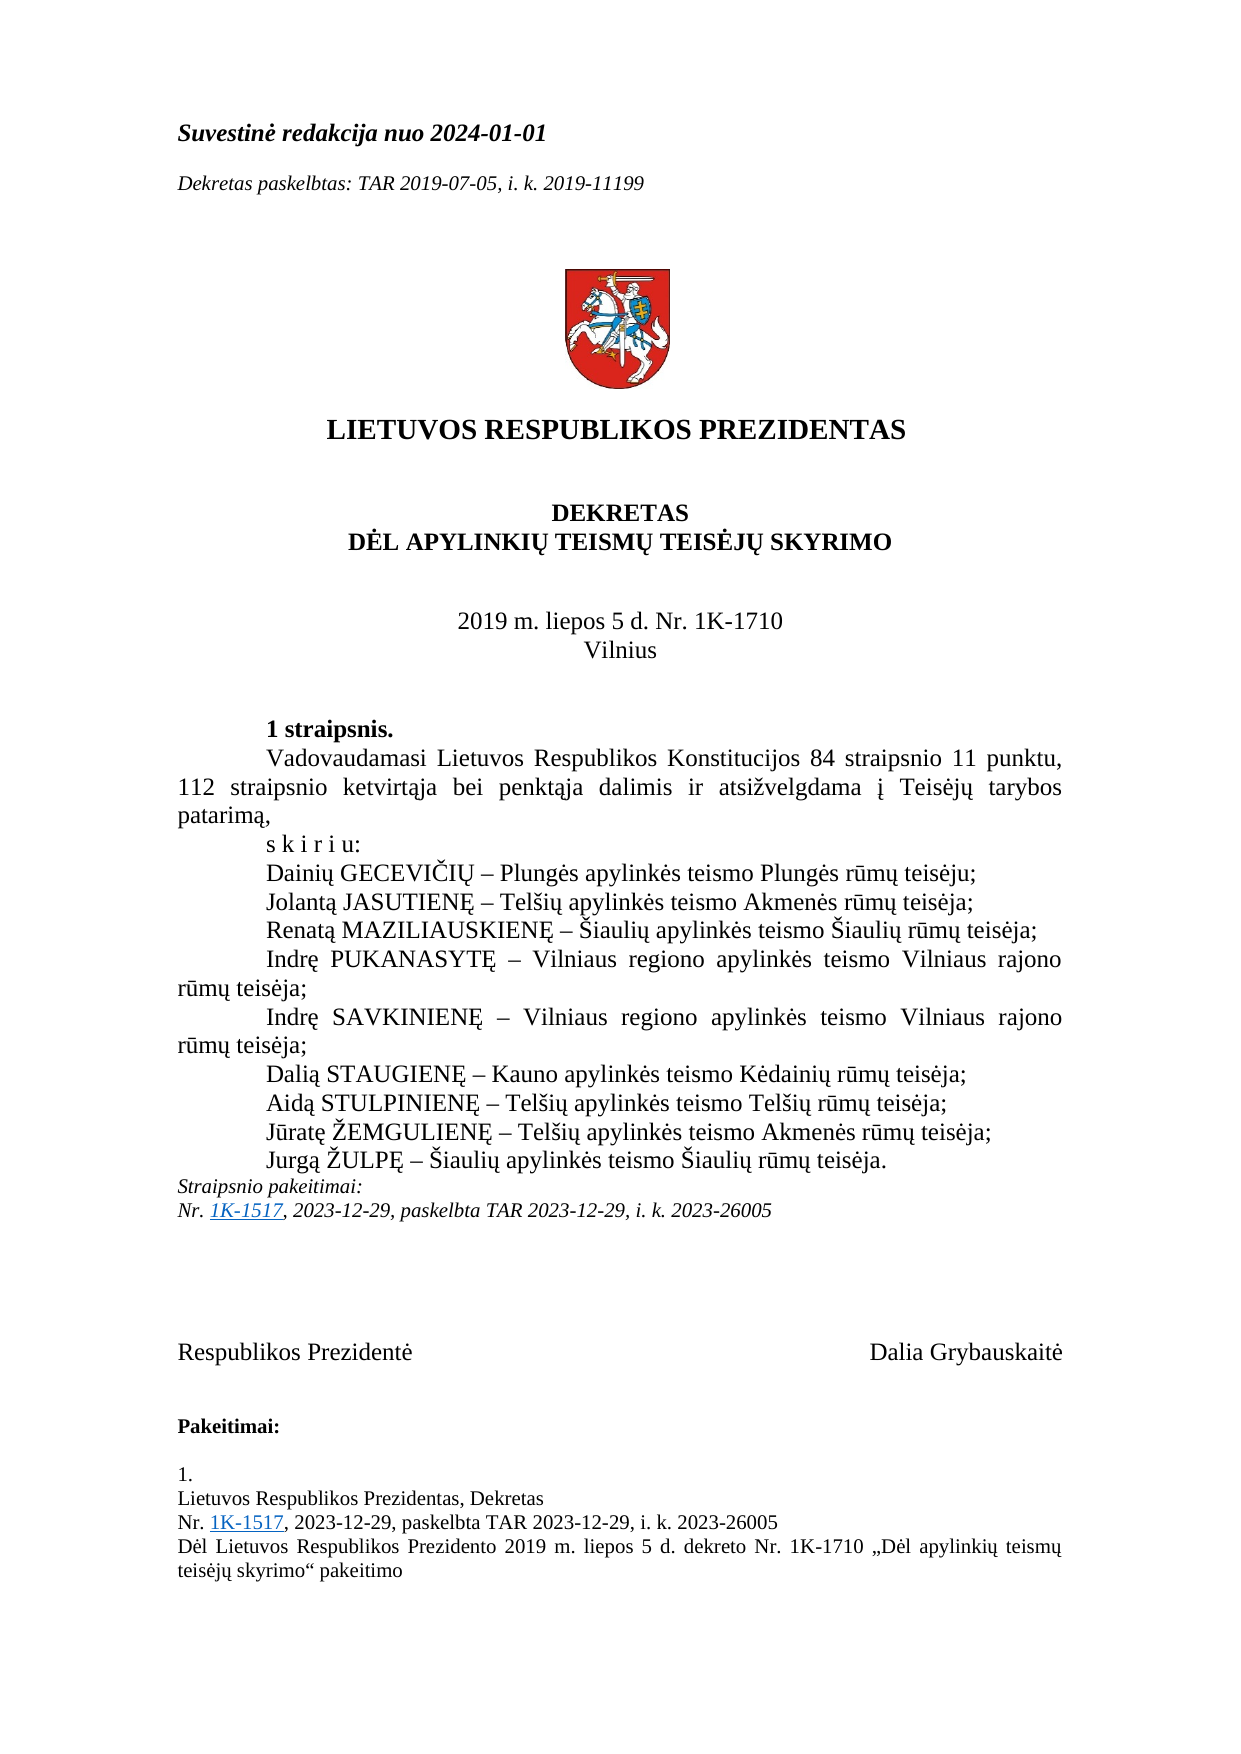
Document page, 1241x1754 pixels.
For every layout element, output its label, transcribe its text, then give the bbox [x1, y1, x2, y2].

text Dalią STAUGIENĘ – Kauno apylinkės teismo Kėdainių rūmų teisėja; [177, 1059, 1063, 1088]
text Dėl Lietuvos Respublikos Prezidento 2019 m. liepos 5 d. dekreto Nr. 1K-1710 „Dėl apylinkių teismų teisėjų skyrimo“ pakeitimo [177, 1534, 1063, 1582]
text Straipsnio pakeitimai: [177, 1174, 1063, 1198]
text 2019 m. liepos 5 d. Nr. 1K-1710 [177, 606, 1063, 635]
text Jolantą JASUTIENĘ – Telšių apylinkės teismo Akmenės rūmų teisėja; [177, 887, 1063, 915]
text Nr. 1K-1517, 2023-12-29, paskelbta TAR 2023-12-29, i. k. 2023-26005 [177, 1510, 1063, 1534]
text Dėl APYLINKIŲ TEISMŲ TEISĖJŲ SKYRIMO [177, 527, 1063, 556]
text Renatą MAZILIAUSKIENĘ – Šiaulių apylinkės teismo Šiaulių rūmų teisėja; [177, 915, 1063, 944]
text Vadovaudamasi Lietuvos Respublikos Konstitucijos 84 straipsnio 11 punktu, 112 straipsnio ketvirtąja bei penktąja dalimis ir atsižvelgdama į Teisėjų tarybos patarimą, [177, 743, 1063, 829]
text Pakeitimai: [177, 1414, 1063, 1438]
text Dainių GECEVIČIŲ – Plungės apylinkės teismo Plungės rūmų teisėju; [177, 858, 1063, 887]
text Jūratę ŽEMGULIENĘ – Telšių apylinkės teismo Akmenės rūmų teisėja; [177, 1117, 1063, 1145]
text 1. [177, 1462, 1063, 1486]
text Respublikos Prezidentė Dalia Grybauskaitė [177, 1337, 1063, 1366]
text Suvestinė redakcija nuo 2024-01-01 [177, 118, 1063, 147]
text Dekretas paskelbtas: TAR 2019-07-05, i. k. 2019-11199 [177, 171, 1063, 195]
text s k i r i u: [177, 829, 1063, 858]
text Jurgą ŽULPĘ – Šiaulių apylinkės teismo Šiaulių rūmų teisėja. [177, 1145, 1063, 1174]
text DEKRETAS [177, 498, 1063, 527]
text Aidą STULPINIENĘ – Telšių apylinkės teismo Telšių rūmų teisėja; [177, 1088, 1063, 1117]
text 1 straipsnis. [177, 714, 1063, 743]
text Nr. 1K-1517, 2023-12-29, paskelbta TAR 2023-12-29, i. k. 2023-26005 [177, 1198, 1063, 1222]
text Indrę SAVKINIENĘ – Vilniaus regiono apylinkės teismo Vilniaus rajono rūmų teisėja; [177, 1002, 1063, 1059]
text Indrę PUKANASYTĘ – Vilniaus regiono apylinkės teismo Vilniaus rajono rūmų teisėja; [177, 944, 1063, 1002]
text LIETUVOS RESPUBLIKOS PREZIDENTAS [177, 412, 1063, 446]
text Vilnius [177, 635, 1063, 664]
text Lietuvos Respublikos Prezidentas, Dekretas [177, 1486, 1063, 1510]
